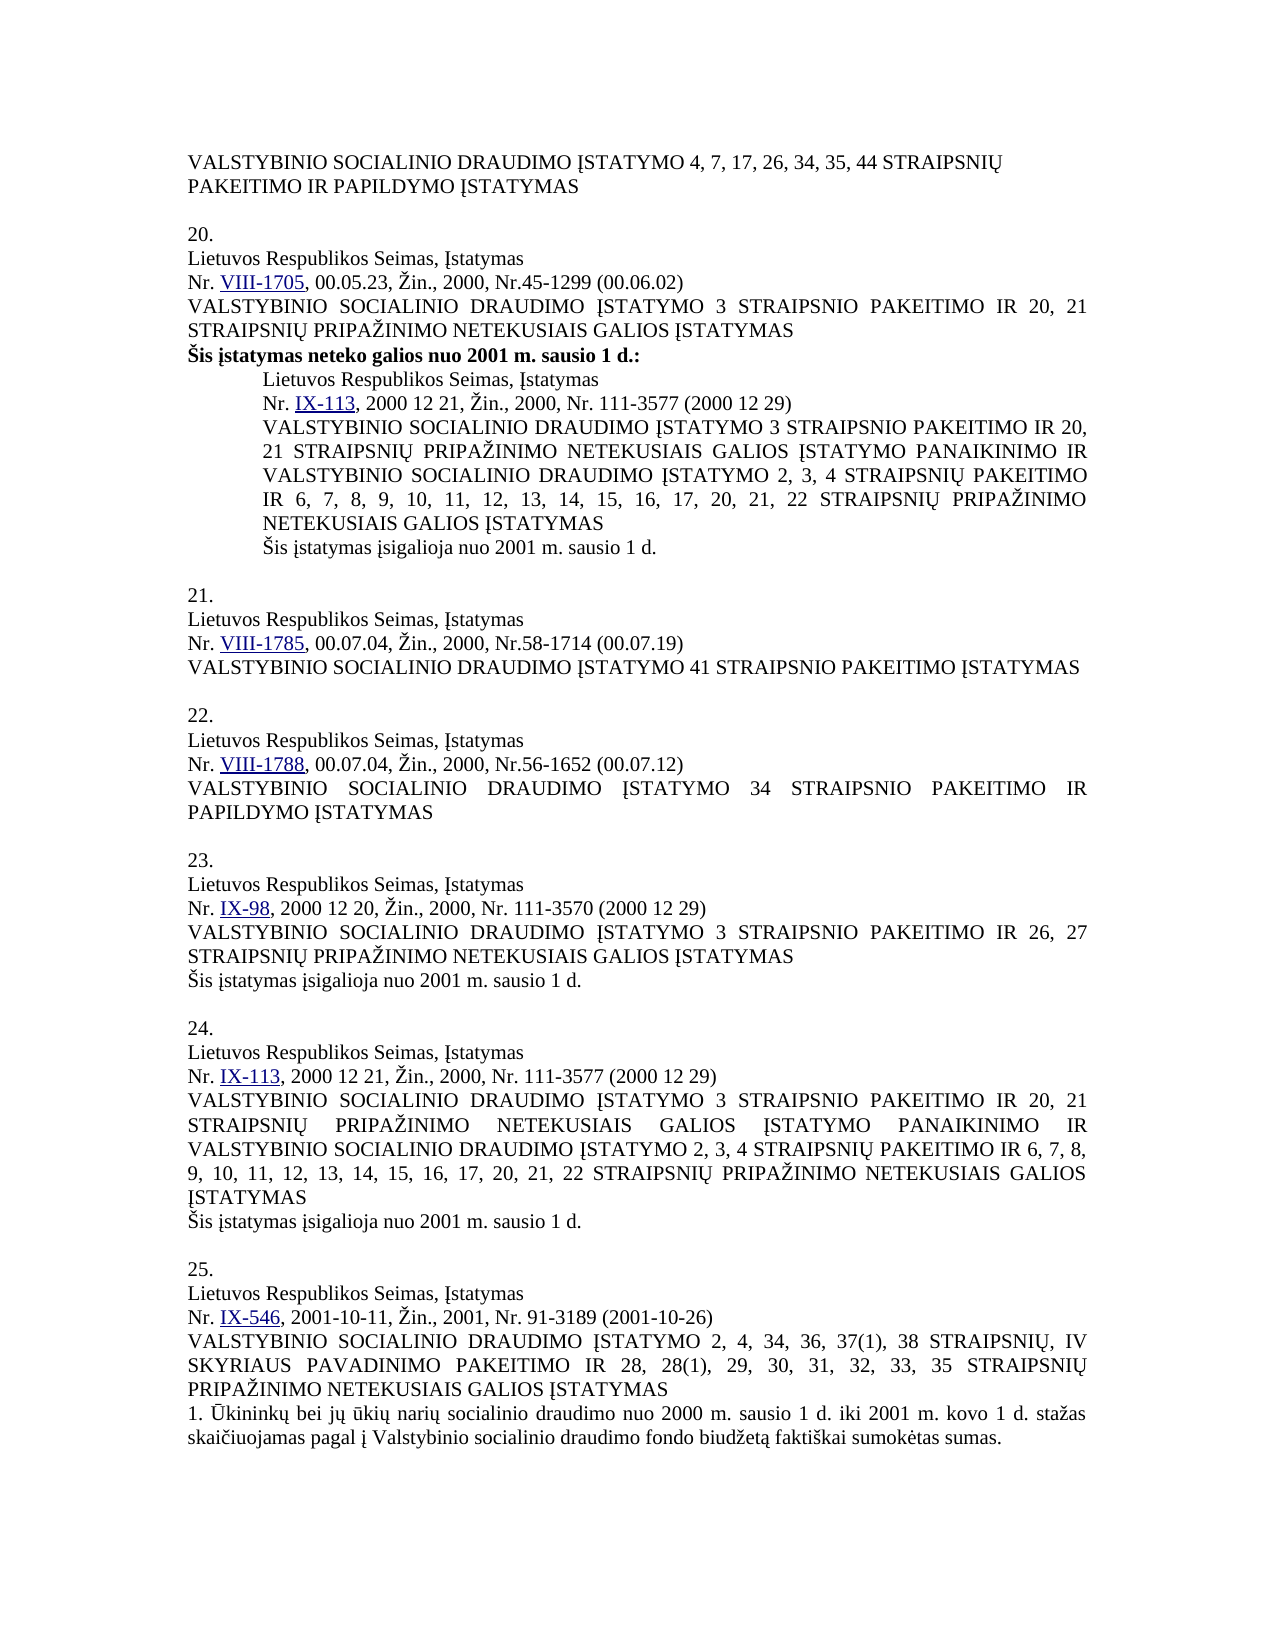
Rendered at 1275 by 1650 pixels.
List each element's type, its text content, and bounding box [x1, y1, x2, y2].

text 25. [187, 1257, 1088, 1281]
text Šis įstatymas įsigalioja nuo 2001 m. sausio 1 d. [187, 968, 1088, 992]
text Lietuvos Respublikos Seimas, Įstatymas [187, 727, 1088, 752]
text VALSTYBINIO SOCIALINIO DRAUDIMO ĮSTATYMO 3 STRAIPSNIO PAKEITIMO IR 26, 27 STRAIPSNIŲ PRIPAŽINIMO NETEKUSIAIS GALIOS ĮSTATYMAS [187, 920, 1088, 968]
text VALSTYBINIO SOCIALINIO DRAUDIMO ĮSTATYMO 3 STRAIPSNIO PAKEITIMO IR 20, 21 STRAIPSNIŲ PRIPAŽINIMO NETEKUSIAIS GALIOS ĮSTATYMO PANAIKINIMO IR VALSTYBINIO SOCIALINIO DRAUDIMO ĮSTATYMO 2, 3, 4 STRAIPSNIŲ PAKEITIMO IR 6, 7, 8, 9, 10, 11, 12, 13, 14, 15, 16, 17, 20, 21, 22 STRAIPSNIŲ PRIPAŽINIMO NETEKUSIAIS GALIOS ĮSTATYMAS [262, 415, 1088, 535]
text VALSTYBINIO SOCIALINIO DRAUDIMO ĮSTATYMO 3 STRAIPSNIO PAKEITIMO IR 20, 21 STRAIPSNIŲ PRIPAŽINIMO NETEKUSIAIS GALIOS ĮSTATYMAS [187, 294, 1088, 342]
text VALSTYBINIO SOCIALINIO DRAUDIMO ĮSTATYMO 34 STRAIPSNIO PAKEITIMO IR PAPILDYMO ĮSTATYMAS [187, 776, 1088, 824]
text VALSTYBINIO SOCIALINIO DRAUDIMO ĮSTATYMO 41 STRAIPSNIO PAKEITIMO ĮSTATYMAS [187, 655, 1088, 679]
text 21. [187, 583, 1088, 607]
text Šis įstatymas neteko galios nuo 2001 m. sausio 1 d.: [187, 342, 1088, 367]
text VALSTYBINIO SOCIALINIO DRAUDIMO ĮSTATYMO 3 STRAIPSNIO PAKEITIMO IR 20, 21 STRAIPSNIŲ PRIPAŽINIMO NETEKUSIAIS GALIOS ĮSTATYMO PANAIKINIMO IR VALSTYBINIO SOCIALINIO DRAUDIMO ĮSTATYMO 2, 3, 4 STRAIPSNIŲ PAKEITIMO IR 6, 7, 8, 9, 10, 11, 12, 13, 14, 15, 16, 17, 20, 21, 22 STRAIPSNIŲ PRIPAŽINIMO NETEKUSIAIS GALIOS ĮSTATYMAS [187, 1088, 1088, 1209]
text Nr. IX-546, 2001-10-11, Žin., 2001, Nr. 91-3189 (2001-10-26) [187, 1305, 1088, 1329]
text VALSTYBINIO SOCIALINIO DRAUDIMO ĮSTATYMO 4, 7, 17, 26, 34, 35, 44 STRAIPSNIŲ PAKEITIMO IR PAPILDYMO ĮSTATYMAS [187, 150, 1088, 198]
text Šis įstatymas įsigalioja nuo 2001 m. sausio 1 d. [187, 535, 1088, 559]
text Nr. IX-113, 2000 12 21, Žin., 2000, Nr. 111-3577 (2000 12 29) [187, 391, 1088, 415]
text 23. [187, 848, 1088, 872]
text Lietuvos Respublikos Seimas, Įstatymas [187, 1281, 1088, 1305]
text Lietuvos Respublikos Seimas, Įstatymas [187, 607, 1088, 631]
text Nr. VIII-1785, 00.07.04, Žin., 2000, Nr.58-1714 (00.07.19) [187, 631, 1088, 655]
text 20. [187, 222, 1088, 246]
text 22. [187, 703, 1088, 727]
text VALSTYBINIO SOCIALINIO DRAUDIMO ĮSTATYMO 2, 4, 34, 36, 37(1), 38 STRAIPSNIŲ, IV SKYRIAUS PAVADINIMO PAKEITIMO IR 28, 28(1), 29, 30, 31, 32, 33, 35 STRAIPSNIŲ PRIPAŽINIMO NETEKUSIAIS GALIOS ĮSTATYMAS [187, 1329, 1088, 1401]
text 1. Ūkininkų bei jų ūkių narių socialinio draudimo nuo 2000 m. sausio 1 d. iki 2001 m. kovo 1 d. stažas skaičiuojamas pagal į Valstybinio socialinio draudimo fondo biudžetą faktiškai sumokėtas sumas. [187, 1401, 1088, 1449]
text Nr. VIII-1705, 00.05.23, Žin., 2000, Nr.45-1299 (00.06.02) [187, 270, 1088, 294]
text 24. [187, 1016, 1088, 1040]
text Nr. IX-113, 2000 12 21, Žin., 2000, Nr. 111-3577 (2000 12 29) [187, 1064, 1088, 1088]
text Lietuvos Respublikos Seimas, Įstatymas [187, 1040, 1088, 1064]
text Lietuvos Respublikos Seimas, Įstatymas [187, 872, 1088, 896]
text Lietuvos Respublikos Seimas, Įstatymas [187, 367, 1088, 391]
text Nr. IX-98, 2000 12 20, Žin., 2000, Nr. 111-3570 (2000 12 29) [187, 896, 1088, 920]
text Lietuvos Respublikos Seimas, Įstatymas [187, 246, 1088, 270]
text Nr. VIII-1788, 00.07.04, Žin., 2000, Nr.56-1652 (00.07.12) [187, 752, 1088, 776]
text Šis įstatymas įsigalioja nuo 2001 m. sausio 1 d. [187, 1209, 1088, 1233]
